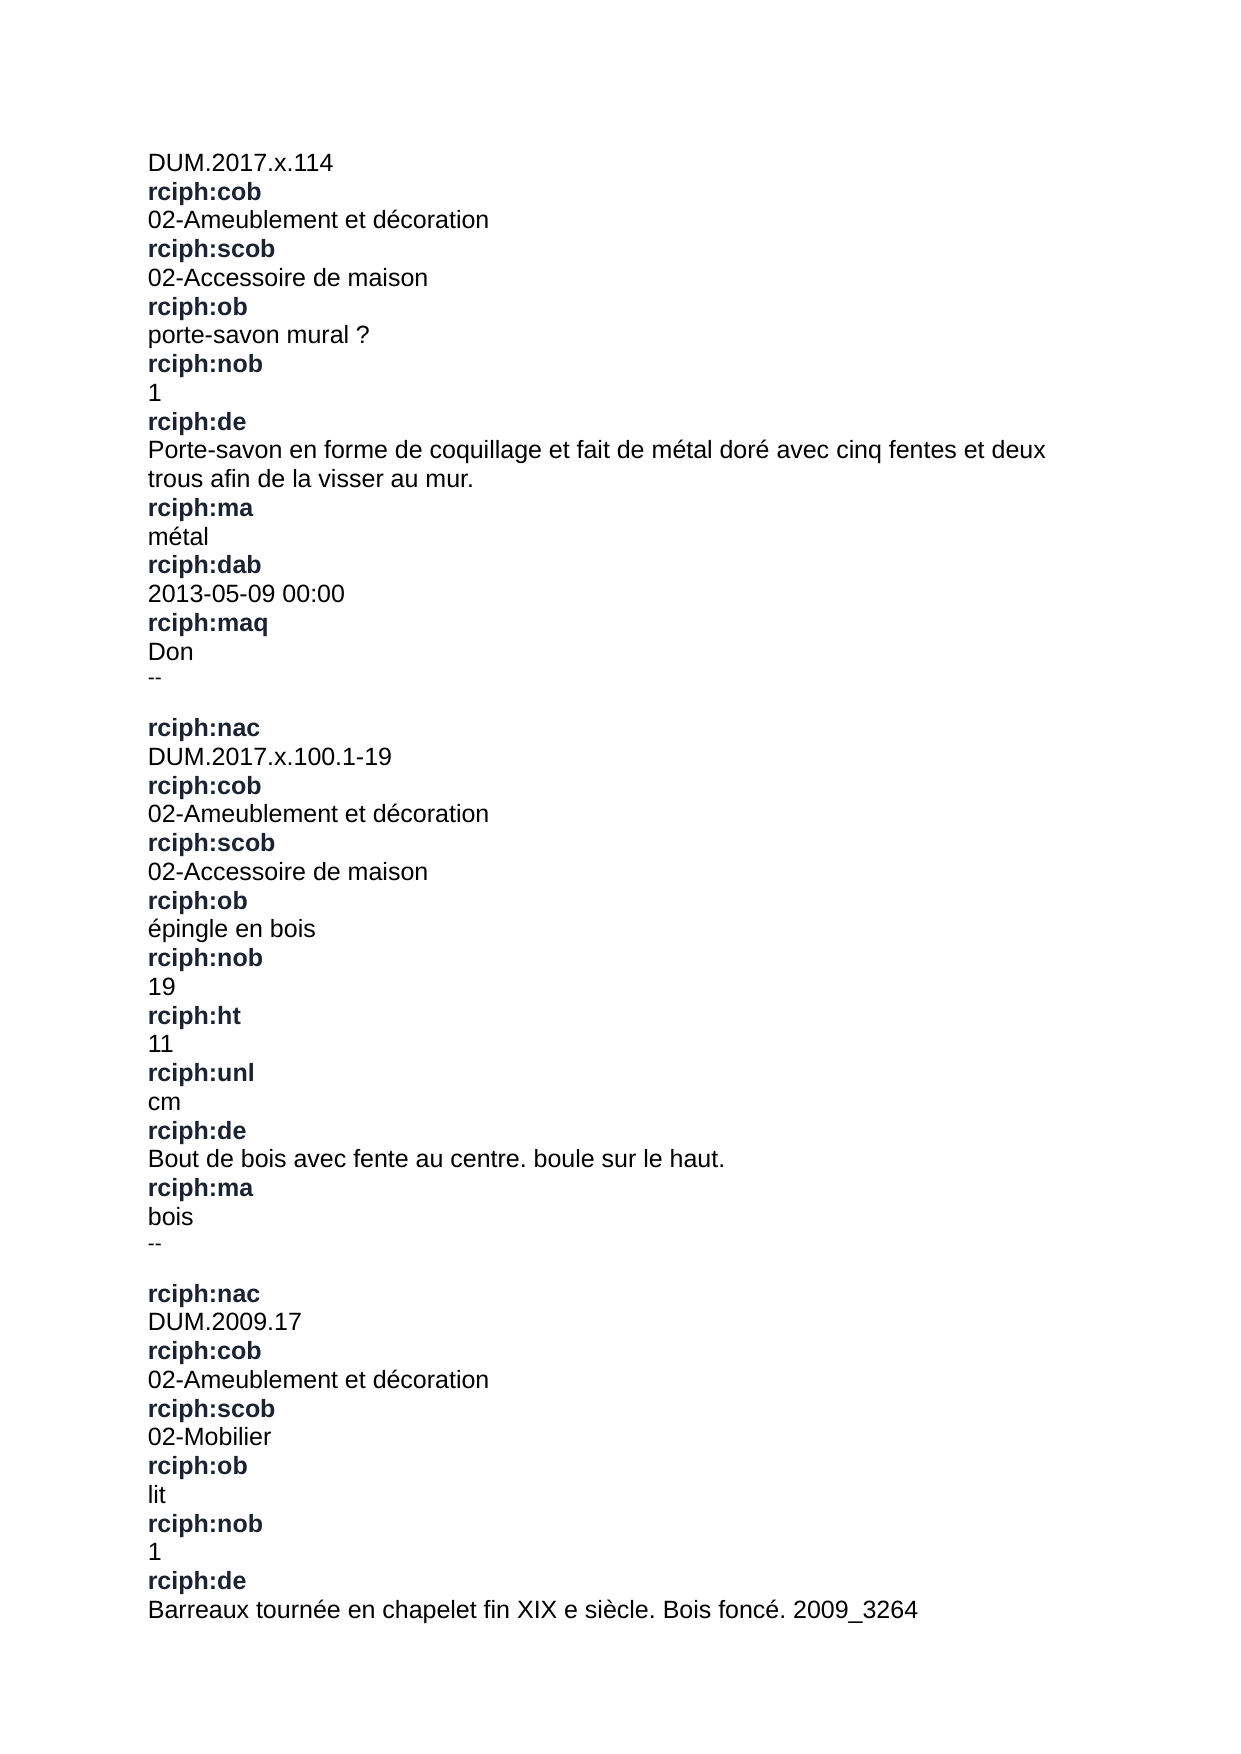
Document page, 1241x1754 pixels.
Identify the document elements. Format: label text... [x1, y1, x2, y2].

text rciph:ma [148, 493, 1092, 521]
text rciph:nob [148, 943, 1092, 972]
text cm [148, 1087, 1092, 1116]
text DUM.2017.x.114 [148, 148, 1092, 176]
text DUM.2009.17 [148, 1307, 1092, 1336]
text -- [148, 665, 1092, 689]
text 1 [148, 1537, 1092, 1566]
text rciph:de [148, 406, 1092, 435]
text 11 [148, 1029, 1092, 1058]
text rciph:scob [148, 1393, 1092, 1422]
text 02-Accessoire de maison [148, 857, 1092, 886]
text rciph:dab [148, 550, 1092, 579]
text 02-Ameublement et décoration [148, 205, 1092, 234]
text 19 [148, 972, 1092, 1001]
text 02-Accessoire de maison [148, 263, 1092, 291]
text rciph:ob [148, 291, 1092, 320]
text rciph:scob [148, 234, 1092, 263]
text bois [148, 1202, 1092, 1231]
text 1 [148, 378, 1092, 406]
text rciph:de [148, 1566, 1092, 1595]
text rciph:nac [148, 1278, 1092, 1307]
text rciph:scob [148, 828, 1092, 857]
text 02-Ameublement et décoration [148, 799, 1092, 828]
text -- [148, 1231, 1092, 1254]
text rciph:ob [148, 1451, 1092, 1480]
text Barreaux tournée en chapelet fin XIX e siècle. Bois foncé. 2009_3264 [148, 1595, 1092, 1623]
text rciph:cob [148, 1336, 1092, 1365]
text Bout de bois avec fente au centre. boule sur le haut. [148, 1144, 1092, 1173]
text épingle en bois [148, 914, 1092, 943]
text rciph:ht [148, 1001, 1092, 1029]
text rciph:nob [148, 1508, 1092, 1537]
text rciph:ob [148, 886, 1092, 914]
text rciph:ma [148, 1173, 1092, 1202]
text rciph:nac [148, 713, 1092, 742]
text rciph:nob [148, 349, 1092, 378]
text Porte-savon en forme de coquillage et fait de métal doré avec cinq fentes et deux trous afin de la visser au mur. [148, 435, 1092, 493]
text 02-Ameublement et décoration [148, 1365, 1092, 1393]
text DUM.2017.x.100.1-19 [148, 742, 1092, 771]
text 2013-05-09 00:00 [148, 579, 1092, 608]
text rciph:cob [148, 176, 1092, 205]
text rciph:maq [148, 608, 1092, 636]
text métal [148, 521, 1092, 550]
text 02-Mobilier [148, 1422, 1092, 1451]
text porte-savon mural ? [148, 320, 1092, 349]
text rciph:cob [148, 771, 1092, 799]
text rciph:de [148, 1116, 1092, 1144]
text lit [148, 1480, 1092, 1508]
text rciph:unl [148, 1058, 1092, 1087]
text Don [148, 636, 1092, 665]
